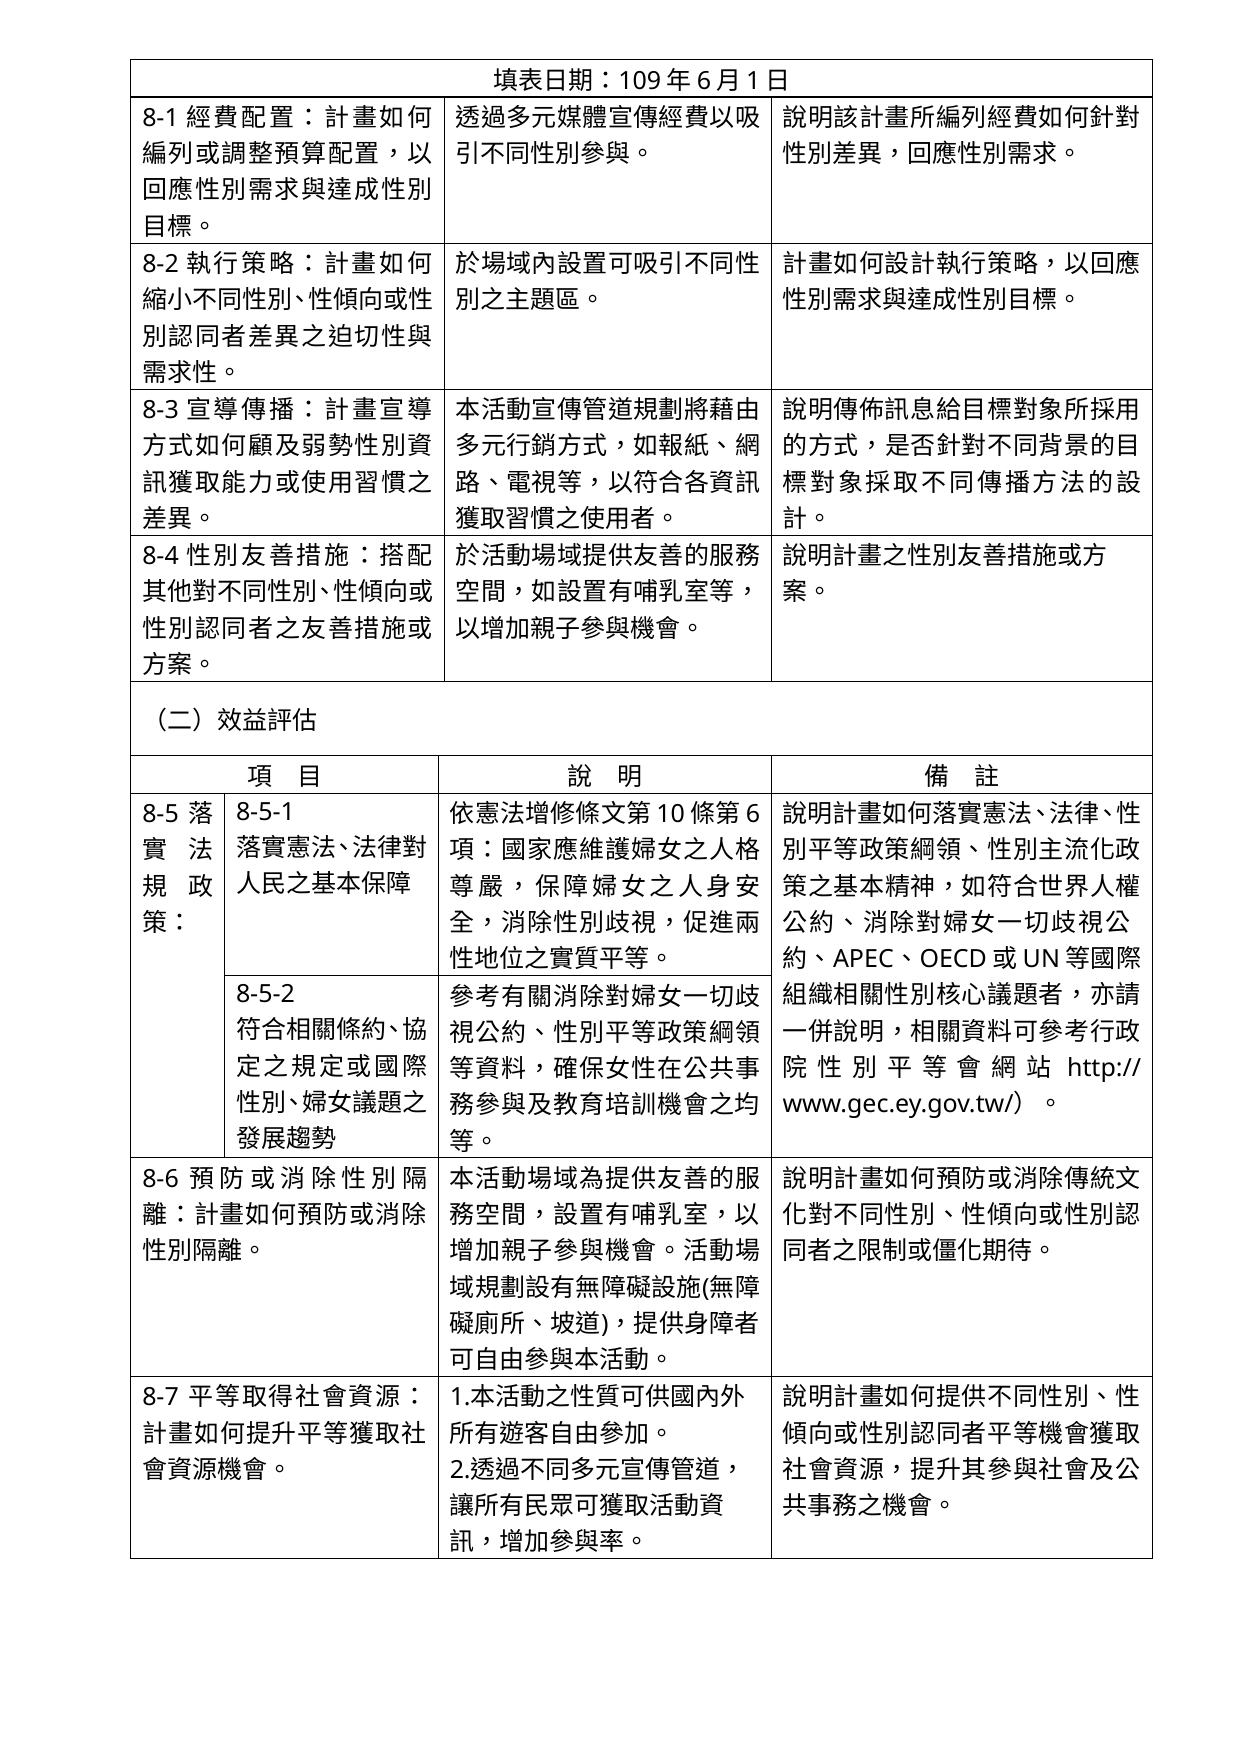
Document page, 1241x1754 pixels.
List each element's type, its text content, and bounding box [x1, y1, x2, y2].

table_cell 說明傳佈訊息給目標對象所採用的方式，是否針對不同背景的目標對象採取不同傳播方法的設計。 [772, 390, 1152, 534]
table_cell 說明計畫如何預防或消除傳統文化對不同性別、性傾向或性別認同者之限制或僵化期待。 [772, 1158, 1152, 1376]
table_cell 計畫如何設計執行策略，以回應性別需求與達成性別目標。 [772, 244, 1152, 388]
table_cell 本活動場域為提供友善的服務空間，設置有哺乳室，以增加親子參與機會。活動場域規劃設有無障礙設施(無障礙廁所、坡道)，提供身障者可自由參與本活動。 [439, 1158, 771, 1376]
table_cell 說明計畫如何落實憲法、法律、性別平等政策綱領、性別主流化政策之基本精神，如符合世界人權公約、消除對婦女一切歧視公約、APEC、OECD或UN等國際組織相關性別核心議題者，亦請一併說明，相關資料可參考行政院性別平等會網站http://www.gec.ey.gov.tw/）。 [772, 794, 1152, 1157]
table_header 填表日期：109年 6月1日 [131, 60, 1152, 96]
table_cell 依憲法增修條文第10條第6項：國家應維護婦女之人格尊嚴，保障婦女之人身安全，消除性別歧視，促進兩性地位之實質平等。 [439, 794, 771, 975]
table_cell 8-4性別友善措施：搭配其他對不同性別、性傾向或性別認同者之友善措施或方案。 [131, 536, 444, 681]
table_cell 8-2執行策略：計畫如何縮小不同性別、性傾向或性別認同者差異之迫切性與需求性。 [131, 244, 444, 388]
table_cell 備 註 [772, 756, 1152, 793]
table_cell 8-3宣導傳播：計畫宣導方式如何顧及弱勢性別資訊獲取能力或使用習慣之差異。 [131, 390, 444, 534]
table_cell 說明計畫之性別友善措施或方 案。 [772, 536, 1152, 681]
table_cell （二）效益評估 [131, 682, 1152, 755]
table_cell 透過多元媒體宣傳經費以吸引不同性別參與。 [445, 98, 771, 242]
table_cell 說明計畫如何提供不同性別、性傾向或性別認同者平等機會獲取社會資源，提升其參與社會及公共事務之機會。 [772, 1377, 1152, 1558]
table_cell 項 目 [131, 756, 438, 793]
table_cell 參考有關消除對婦女一切歧視公約、性別平等政策綱領等資料，確保女性在公共事務參與及教育培訓機會之均等。 [439, 976, 771, 1157]
table_cell 8-1經費配置：計畫如何編列或調整預算配置，以回應性別需求與達成性別目標。 [131, 98, 444, 242]
table_cell 說明該計畫所編列經費如何針對性別差異，回應性別需求。 [772, 98, 1152, 242]
table_cell 8-6預防或消除性別隔離：計畫如何預防或消除性別隔離。 [131, 1158, 438, 1376]
table_cell 於場域內設置可吸引不同性別之主題區。 [445, 244, 771, 388]
table_cell 於活動場域提供友善的服務空間，如設置有哺乳室等，以增加親子參與機會。 [445, 536, 771, 681]
table_cell 8-5落實法規政策： [131, 794, 224, 1157]
table_cell 說 明 [439, 756, 771, 793]
table_cell 1.本活動之性質可供國內外所有遊客自由參加。 2.透過不同多元宣傳管道，讓所有民眾可獲取活動資訊，增加參與率。 [439, 1377, 771, 1558]
table_cell 8-5-1 落實憲法、法律對人民之基本保障 [225, 794, 438, 975]
table_cell 8-5-2 符合相關條約、協定之規定或國際性別、婦女議題之發展趨勢 [225, 976, 438, 1157]
table_cell 本活動宣傳管道規劃將藉由多元行銷方式，如報紙、網路、電視等，以符合各資訊獲取習慣之使用者。 [445, 390, 771, 534]
table_cell 8-7 平等取得社會資源：計畫如何提升平等獲取社會資源機會。 [131, 1377, 438, 1558]
